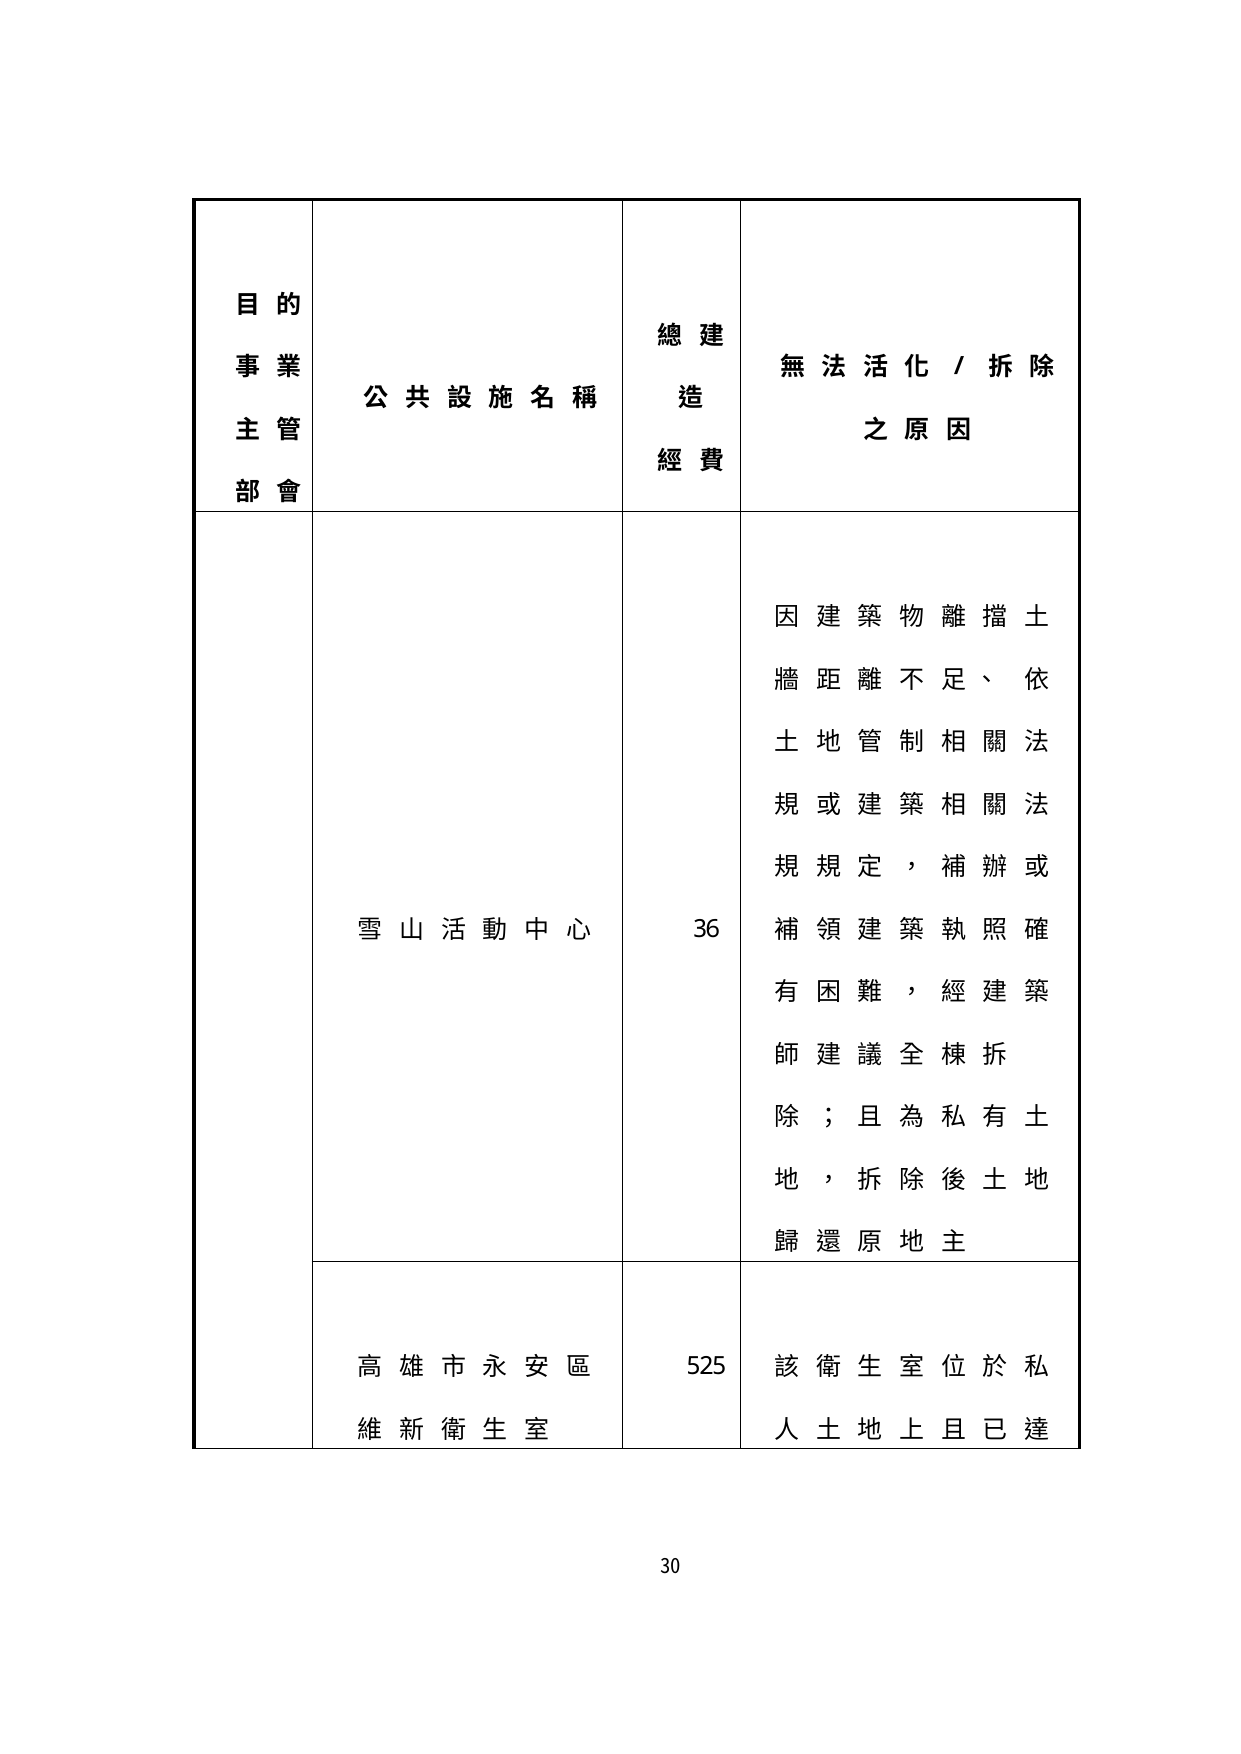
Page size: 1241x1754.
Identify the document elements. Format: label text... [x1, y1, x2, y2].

table_cell 525 [623, 1262, 740, 1448]
table_cell [196, 512, 312, 1448]
table_header 公共設施名稱 [313, 201, 622, 511]
table_cell 該衛生室位於私人土地上且已達 [741, 1262, 1078, 1448]
table_cell 因建築物離擋土牆距離不足、依土地管制相關法規或建築相關法規規定，補辦或補領建築執照確有困難，經建築師建議全棟拆除；且為私有土地，拆除後土地歸還原地主 [741, 512, 1078, 1261]
table_header 無法活化/拆除之原因 [741, 201, 1078, 511]
table_header 目的事業 主管部會 [196, 201, 312, 511]
table_cell 高雄市永安區維新衛生室 [313, 1262, 622, 1448]
table_cell 36 [623, 512, 740, 1261]
table_cell 雪山活動中心 [313, 512, 622, 1261]
table_header 總建造 經費 [623, 201, 740, 511]
